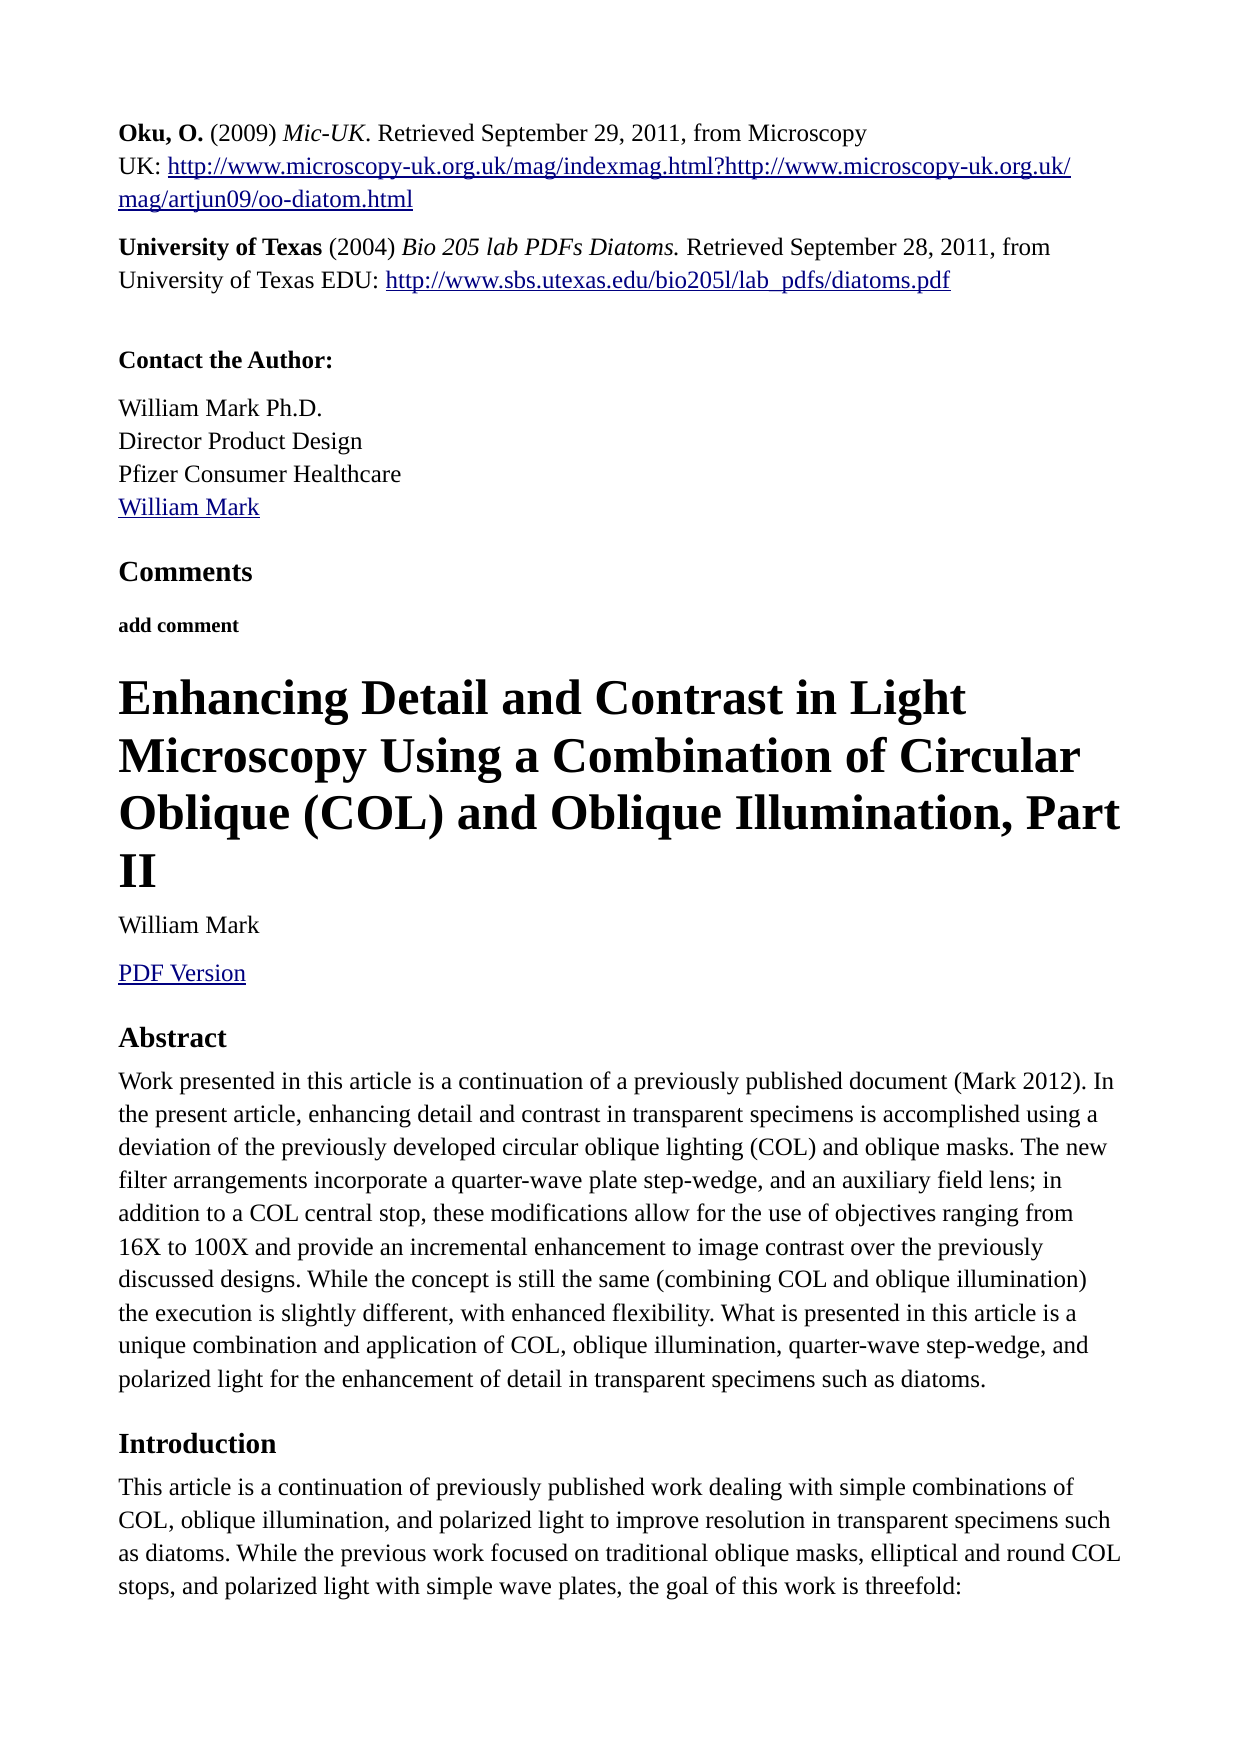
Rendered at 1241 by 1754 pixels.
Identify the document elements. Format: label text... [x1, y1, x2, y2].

text Oku, O. (2009) Mic-UK. Retrieved September 29, 2011, from Microscopy UK: http://www.microscopy-uk.org.uk/mag/indexmag.html?http://www.microscopy-uk.org.uk/mag/artjun09/oo-diatom.html [118, 118, 1122, 213]
subtitle Introduction [118, 1426, 1122, 1459]
text William Mark Ph.D. Director Product Design Pfizer Consumer Healthcare William Mark [118, 393, 1122, 521]
subtitle add comment [118, 613, 1122, 637]
text William Mark [118, 911, 1122, 939]
text This article is a continuation of previously published work dealing with simple combinations of COL, oblique illumination, and polarized light to improve resolution in transparent specimens such as diatoms. While the previous work focused on traditional oblique masks, elliptical and round COL stops, and polarized light with simple wave plates, the goal of this work is threefold: [118, 1472, 1122, 1600]
text PDF Version [118, 958, 1122, 987]
text Contact the Author: [118, 312, 1122, 374]
subtitle Abstract [118, 1020, 1122, 1054]
subtitle Enhancing Detail and Contrast in Light Microscopy Using a Combination of Circular Oblique (COL) and Oblique Illumination, Part II [118, 668, 1122, 898]
text University of Texas (2004) Bio 205 lab PDFs Diatoms. Retrieved September 28, 2011, from University of Texas EDU: http://www.sbs.utexas.edu/bio205l/lab_pdfs/diatoms.pdf [118, 232, 1122, 293]
text Work presented in this article is a continuation of a previously published document (Mark 2012). In the present article, enhancing detail and contrast in transparent specimens is accomplished using a deviation of the previously developed circular oblique lighting (COL) and oblique masks. The new filter arrangements incorporate a quarter-wave plate step-wedge, and an auxiliary field lens; in addition to a COL central stop, these modifications allow for the use of objectives ranging from 16X to 100X and provide an incremental enhancement to image contrast over the previously discussed designs. While the concept is still the same (combining COL and oblique illumination) the execution is slightly different, with enhanced flexibility. What is presented in this article is a unique combination and application of COL, oblique illumination, quarter-wave step-wedge, and polarized light for the enhancement of detail in transparent specimens such as diatoms. [118, 1066, 1122, 1392]
subtitle Comments [118, 554, 1122, 588]
